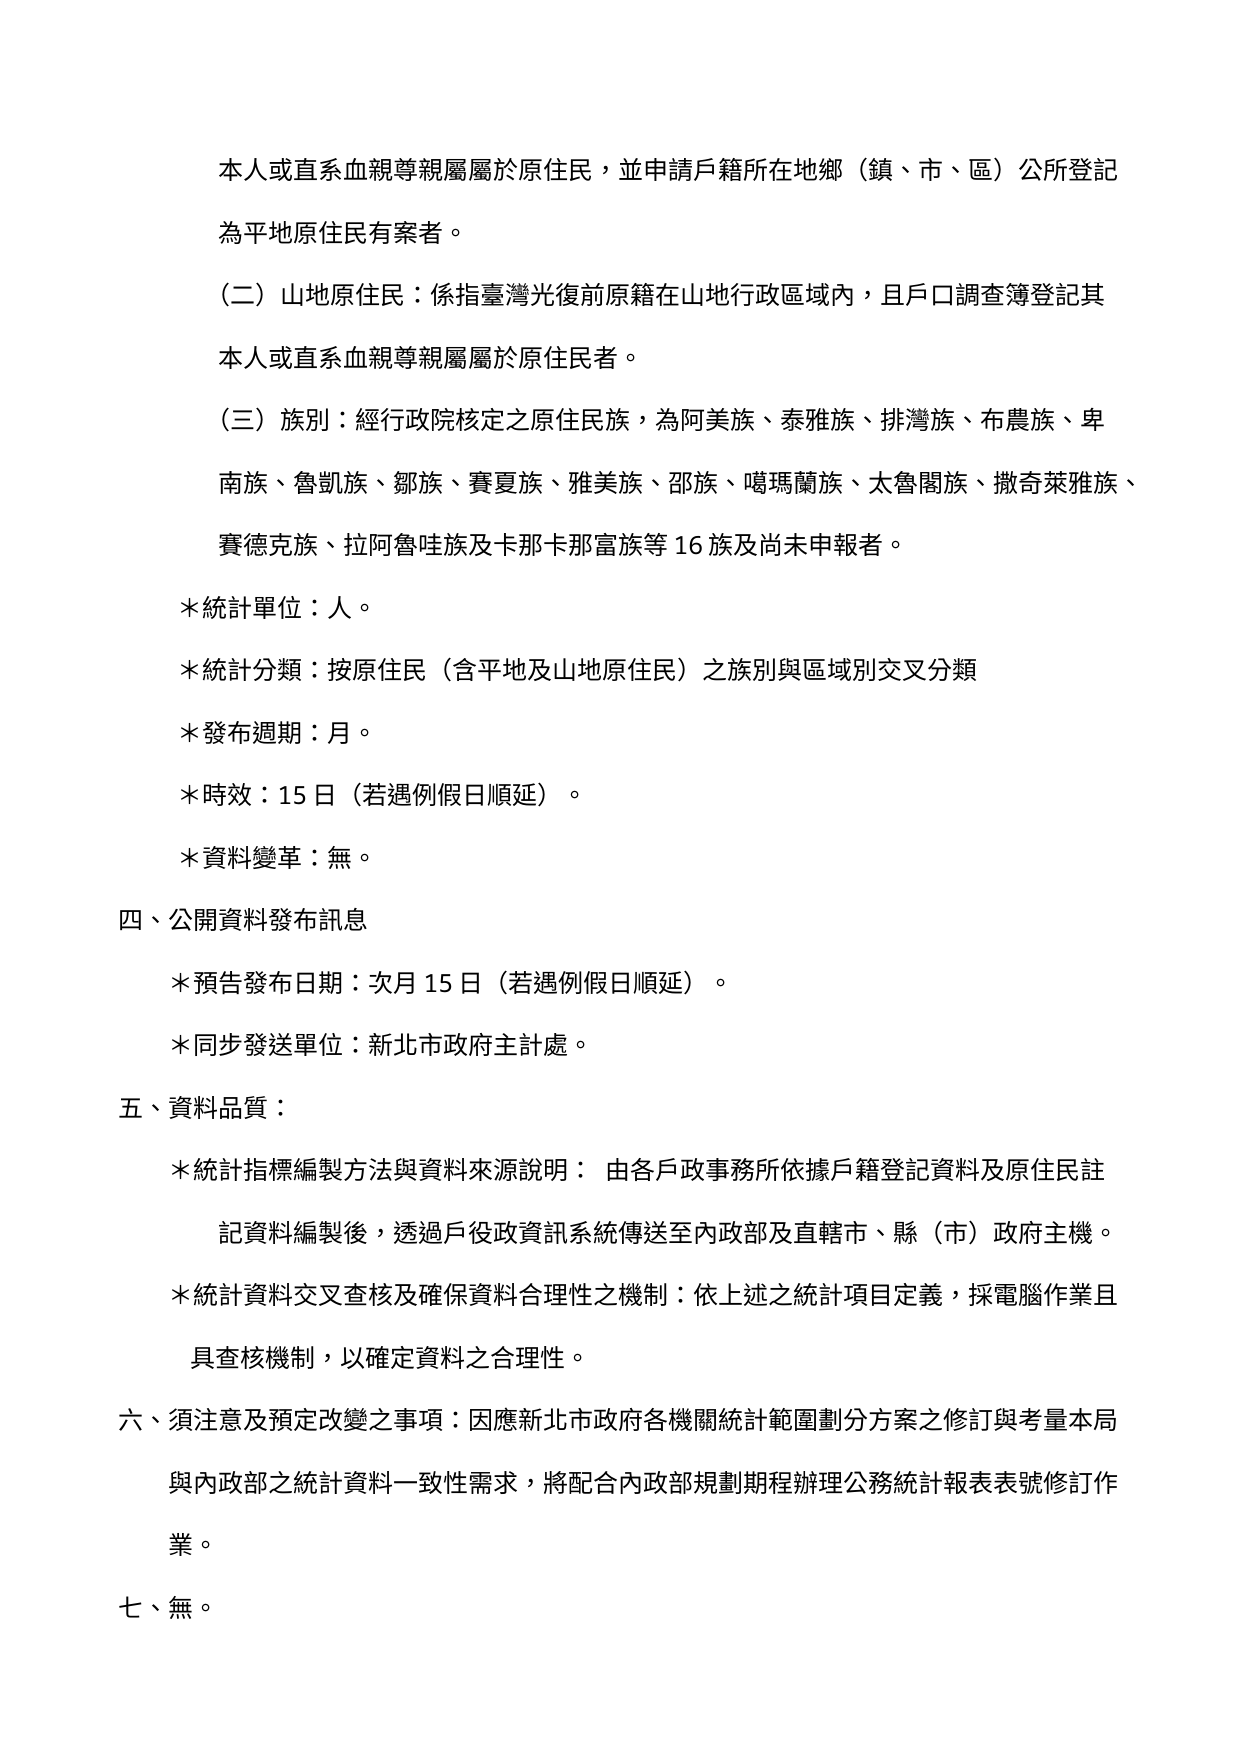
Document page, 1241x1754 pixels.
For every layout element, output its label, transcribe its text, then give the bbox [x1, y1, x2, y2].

text （三）族別：經行政院核定之原住民族，為阿美族、泰雅族、排灣族、布農族、卑南族、魯凱族、鄒族、賽夏族、雅美族、邵族、噶瑪蘭族、太魯閣族、撒奇萊雅族、賽德克族、拉阿魯哇族及卡那卡那富族等16族及尚未申報者。 [206, 377, 1122, 564]
text 本人或直系血親尊親屬屬於原住民，並申請戶籍所在地鄉（鎮、市、區）公所登記為平地原住民有案者。 [206, 127, 1122, 252]
text ＊預告發布日期：次月15日（若遇例假日順延）。 [168, 939, 1122, 1002]
text ＊統計分類：按原住民（含平地及山地原住民）之族別與區域別交叉分類 [177, 627, 1122, 689]
text ＊統計資料交叉查核及確保資料合理性之機制：依上述之統計項目定義，採電腦作業且具查核機制，以確定資料之合理性。 [168, 1252, 1122, 1377]
text ＊資料變革：無。 [177, 814, 1122, 877]
text 五、資料品質： [118, 1064, 1122, 1127]
text ＊統計指標編製方法與資料來源說明： 由各戶政事務所依據戶籍登記資料及原住民註記資料編製後，透過戶役政資訊系統傳送至內政部及直轄市、縣（市）政府主機。 [168, 1127, 1122, 1252]
text ＊發布週期：月。 [177, 689, 1122, 752]
text 六、須注意及預定改變之事項：因應新北市政府各機關統計範圍劃分方案之修訂與考量本局與內政部之統計資料一致性需求，將配合內政部規劃期程辦理公務統計報表表號修訂作業。 [118, 1377, 1122, 1564]
text ＊時效：15日（若遇例假日順延）。 [177, 752, 1122, 814]
text ＊同步發送單位：新北市政府主計處。 [168, 1002, 1122, 1064]
text （二）山地原住民：係指臺灣光復前原籍在山地行政區域內，且戶口調查簿登記其本人或直系血親尊親屬屬於原住民者。 [206, 252, 1122, 377]
text ＊統計單位：人。 [177, 564, 1122, 627]
text 七、無。 [118, 1564, 1122, 1627]
text 四、公開資料發布訊息 [118, 877, 1122, 939]
